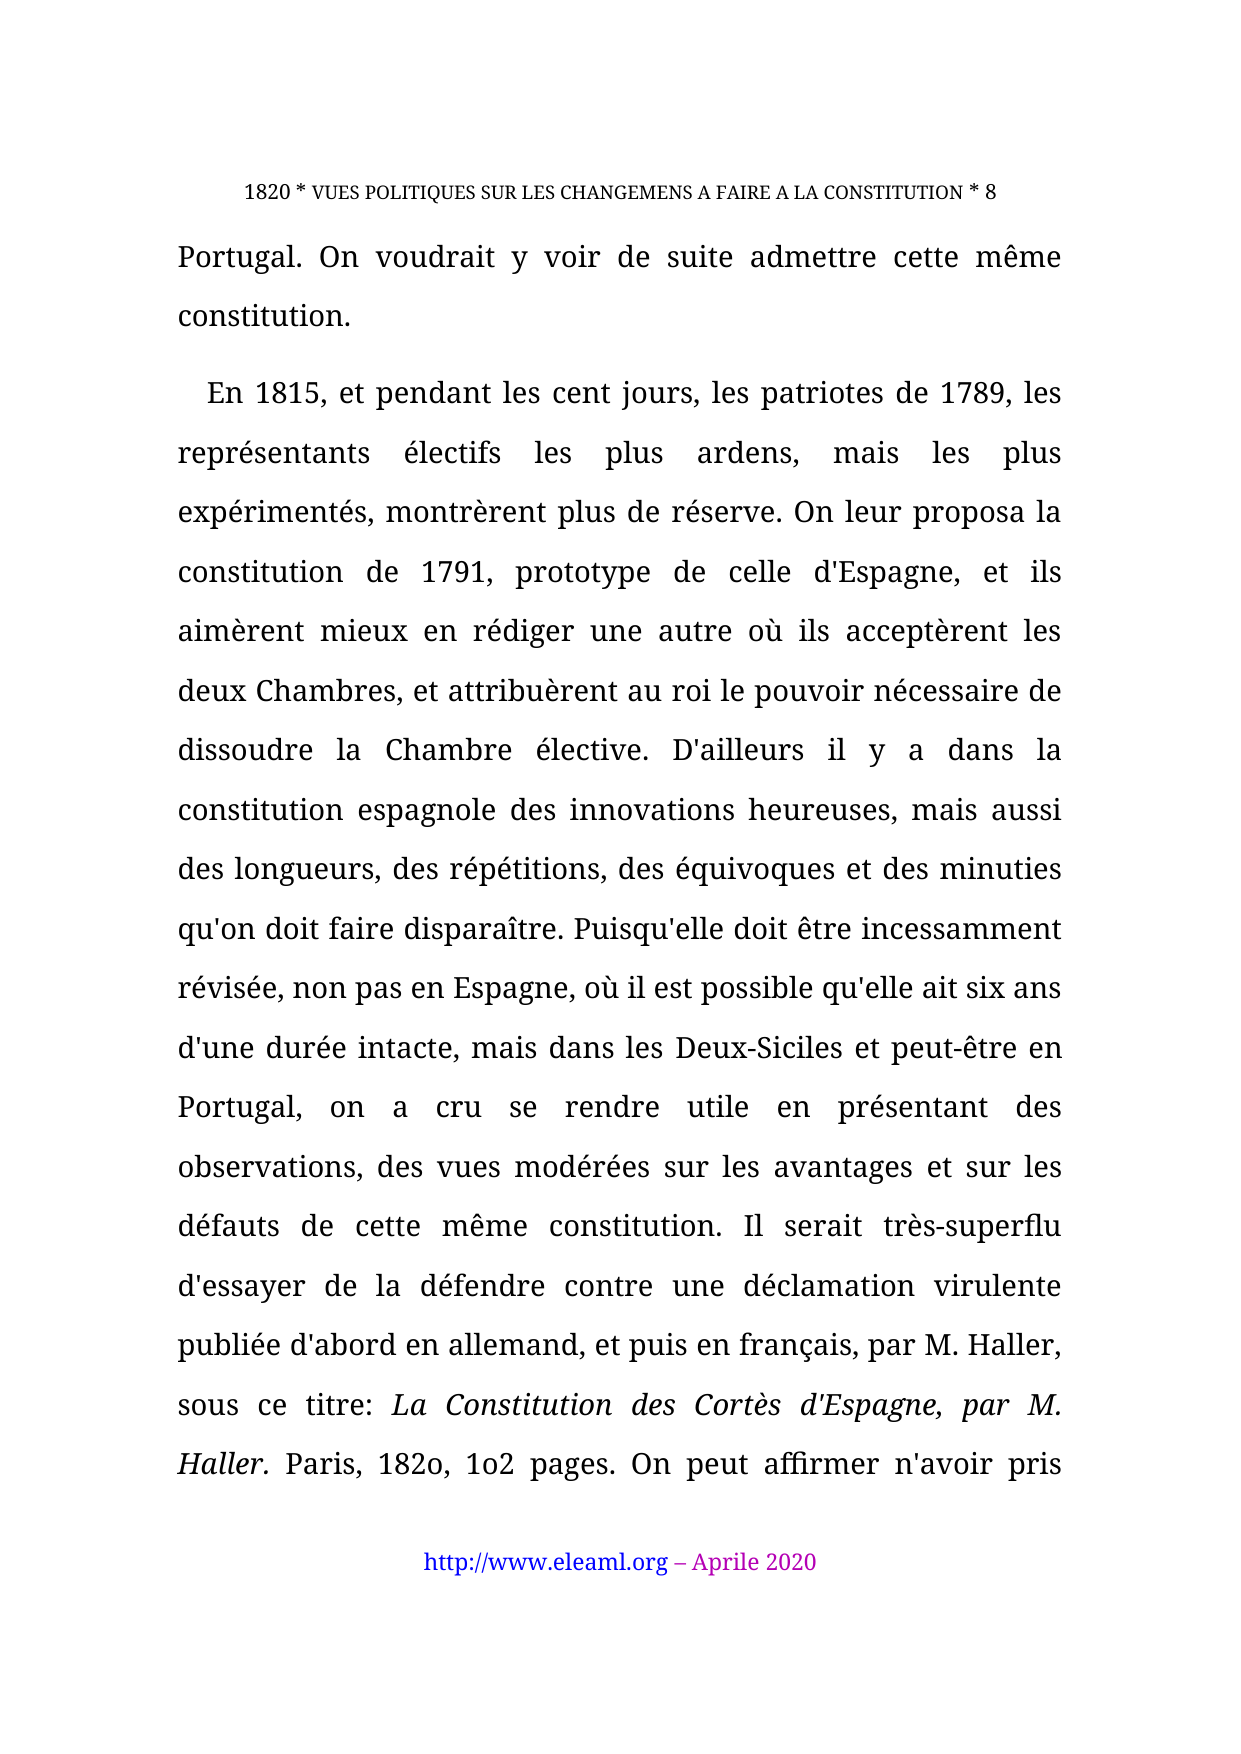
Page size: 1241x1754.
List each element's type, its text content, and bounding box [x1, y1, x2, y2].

text Portugal. On voudrait y voir de suite admettre cette même constitution. [177, 236, 1063, 335]
text En 1815, et pendant les cent jours, les patriotes de 1789, les représentants électifs les plus ardens, mais les plus expérimentés, montrèrent plus de réserve. On leur proposa la constitution de 1791, prototype de celle d'Espagne, et ils aimèrent mieux en rédiger une autre où ils acceptèrent les deux Chambres, et attribuèrent au roi le pouvoir nécessaire de dissoudre la Chambre élective. D'ailleurs il y a dans la constitution espagnole des innovations heureuses, mais aussi des longueurs, des répétitions, des équivoques et des minuties qu'on doit faire disparaître. Puisqu'elle doit être incessamment révisée, non pas en Espagne, où il est possible qu'elle ait six ans d'une durée intacte, mais dans les Deux-Siciles et peut-être en Portugal, on a cru se rendre utile en présentant des observations, des vues modérées sur les avantages et sur les défauts de cette même constitution. Il serait très-superflu d'essayer de la défendre contre une déclamation virulente publiée d'abord en allemand, et puis en français, par M. Haller, sous ce titre: La Constitution des Cortès d'Espagne, par M. Haller. Paris, 182o, 1o2 pages. On peut affirmer n'avoir pris [177, 373, 1063, 1483]
